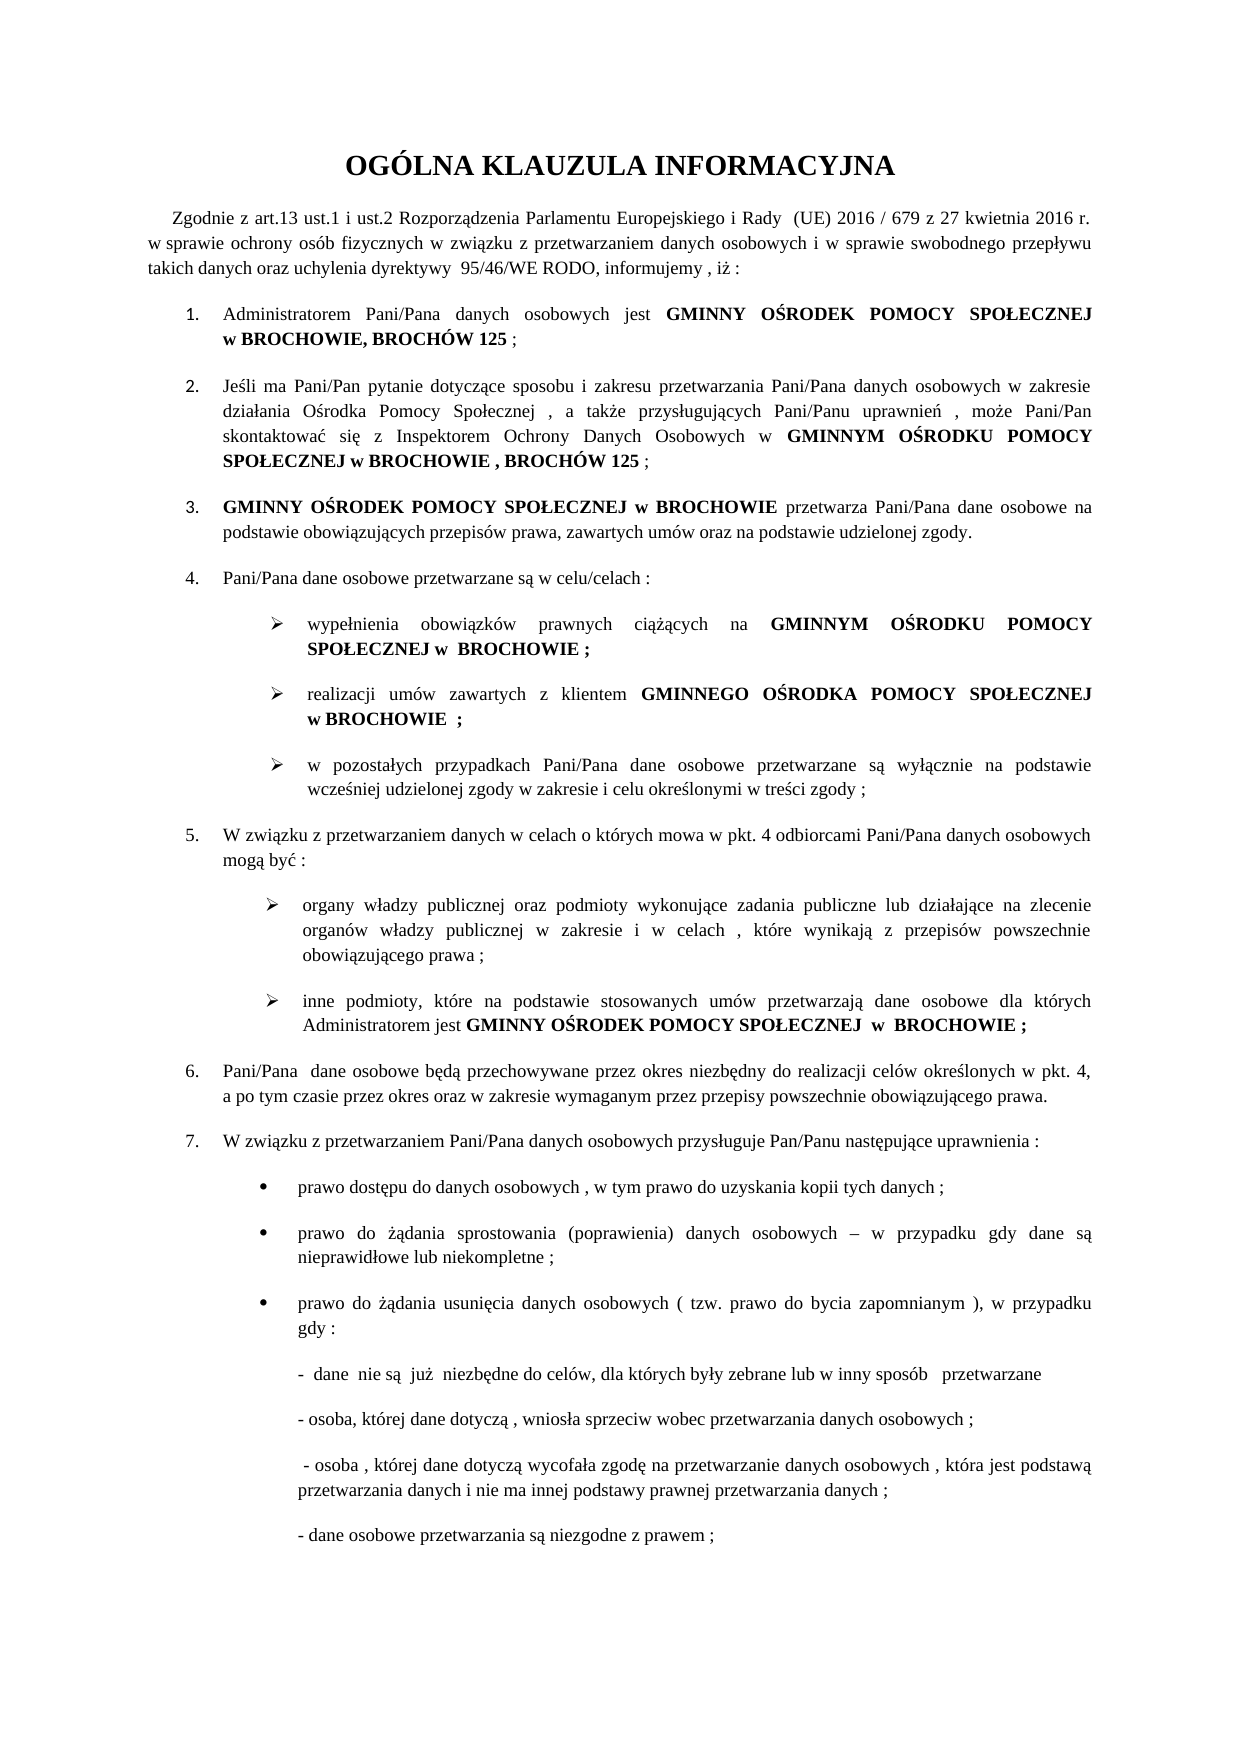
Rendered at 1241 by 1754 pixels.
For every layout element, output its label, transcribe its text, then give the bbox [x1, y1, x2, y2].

list prawo do żądania usunięcia danych osobowych ( tzw. prawo do bycia zapomnianym ), w przypadku gdy : [260, 1292, 1093, 1338]
list Administratorem Pani/Pana danych osobowych jest GMINNY OŚRODEK POMOCY SPOŁECZNEJ w BROCHOWIE, BROCHÓW 125 ; [185, 302, 1093, 350]
list - dane nie są już niezbędne do celów, dla których były zebrane lub w inny sposób przetwarzane [298, 1362, 1093, 1384]
list realizacji umów zawartych z klientem GMINNEGO OŚRODKA POMOCY SPOŁECZNEJ w BROCHOWIE ; [269, 683, 1093, 729]
list organy władzy publicznej oraz podmioty wykonujące zadania publiczne lub działające na zlecenie organów władzy publicznej w zakresie i w celach , które wynikają z przepisów powszechnie obowiązującego prawa ; [265, 894, 1093, 966]
list Pani/Pana dane osobowe przetwarzane są w celu/celach : [185, 567, 1093, 589]
list Jeśli ma Pani/Pan pytanie dotyczące sposobu i zakresu przetwarzania Pani/Pana danych osobowych w zakresie działania Ośrodka Pomocy Społecznej , a także przysługujących Pani/Panu uprawnień , może Pani/Pan skontaktować się z Inspektorem Ochrony Danych Osobowych w GMINNYM OŚRODKU POMOCY SPOŁECZNEJ w BROCHOWIE , BROCHÓW 125 ; [185, 374, 1093, 471]
list wypełnienia obowiązków prawnych ciążących na GMINNYM OŚRODKU POMOCY SPOŁECZNEJ w BROCHOWIE ; [269, 613, 1093, 659]
list GMINNY OŚRODEK POMOCY SPOŁECZNEJ w BROCHOWIE przetwarza Pani/Pana dane osobowe na podstawie obowiązujących przepisów prawa, zawartych umów oraz na podstawie udzielonej zgody. [185, 495, 1093, 543]
list prawo do żądania sprostowania (poprawienia) danych osobowych – w przypadku gdy dane są nieprawidłowe lub niekompletne ; [260, 1222, 1093, 1268]
list - dane osobowe przetwarzania są niezgodne z prawem ; [298, 1524, 1093, 1546]
list inne podmioty, które na podstawie stosowanych umów przetwarzają dane osobowe dla których Administratorem jest GMINNY OŚRODEK POMOCY SPOŁECZNEJ w BROCHOWIE ; [265, 989, 1093, 1036]
list W związku z przetwarzaniem Pani/Pana danych osobowych przysługuje Pan/Panu następujące uprawnienia : [185, 1130, 1093, 1152]
text OGÓLNA KLAUZULA INFORMACYJNA [148, 148, 1093, 181]
text Zgodnie z art.13 ust.1 i ust.2 Rozporządzenia Parlamentu Europejskiego i Rady (UE) 2016 / 679 z 27 kwietnia 2016 r. w sprawie ochrony osób fizycznych w związku z przetwarzaniem danych osobowych i w sprawie swobodnego przepływu takich danych oraz uchylenia dyrektywy 95/46/WE RODO, informujemy , iż : [148, 207, 1093, 278]
list Pani/Pana dane osobowe będą przechowywane przez okres niezbędny do realizacji celów określonych w pkt. 4, a po tym czasie przez okres oraz w zakresie wymaganym przez przepisy powszechnie obowiązującego prawa. [185, 1060, 1093, 1106]
list prawo dostępu do danych osobowych , w tym prawo do uzyskania kopii tych danych ; [260, 1176, 1093, 1198]
list w pozostałych przypadkach Pani/Pana dane osobowe przetwarzane są wyłącznie na podstawie wcześniej udzielonej zgody w zakresie i celu określonymi w treści zgody ; [269, 753, 1093, 800]
list W związku z przetwarzaniem danych w celach o których mowa w pkt. 4 odbiorcami Pani/Pana danych osobowych mogą być : [185, 824, 1093, 870]
list - osoba, której dane dotyczą , wniosła sprzeciw wobec przetwarzania danych osobowych ; [298, 1408, 1093, 1430]
list - osoba , której dane dotyczą wycofała zgodę na przetwarzanie danych osobowych , która jest podstawą przetwarzania danych i nie ma innej podstawy prawnej przetwarzania danych ; [298, 1454, 1093, 1500]
